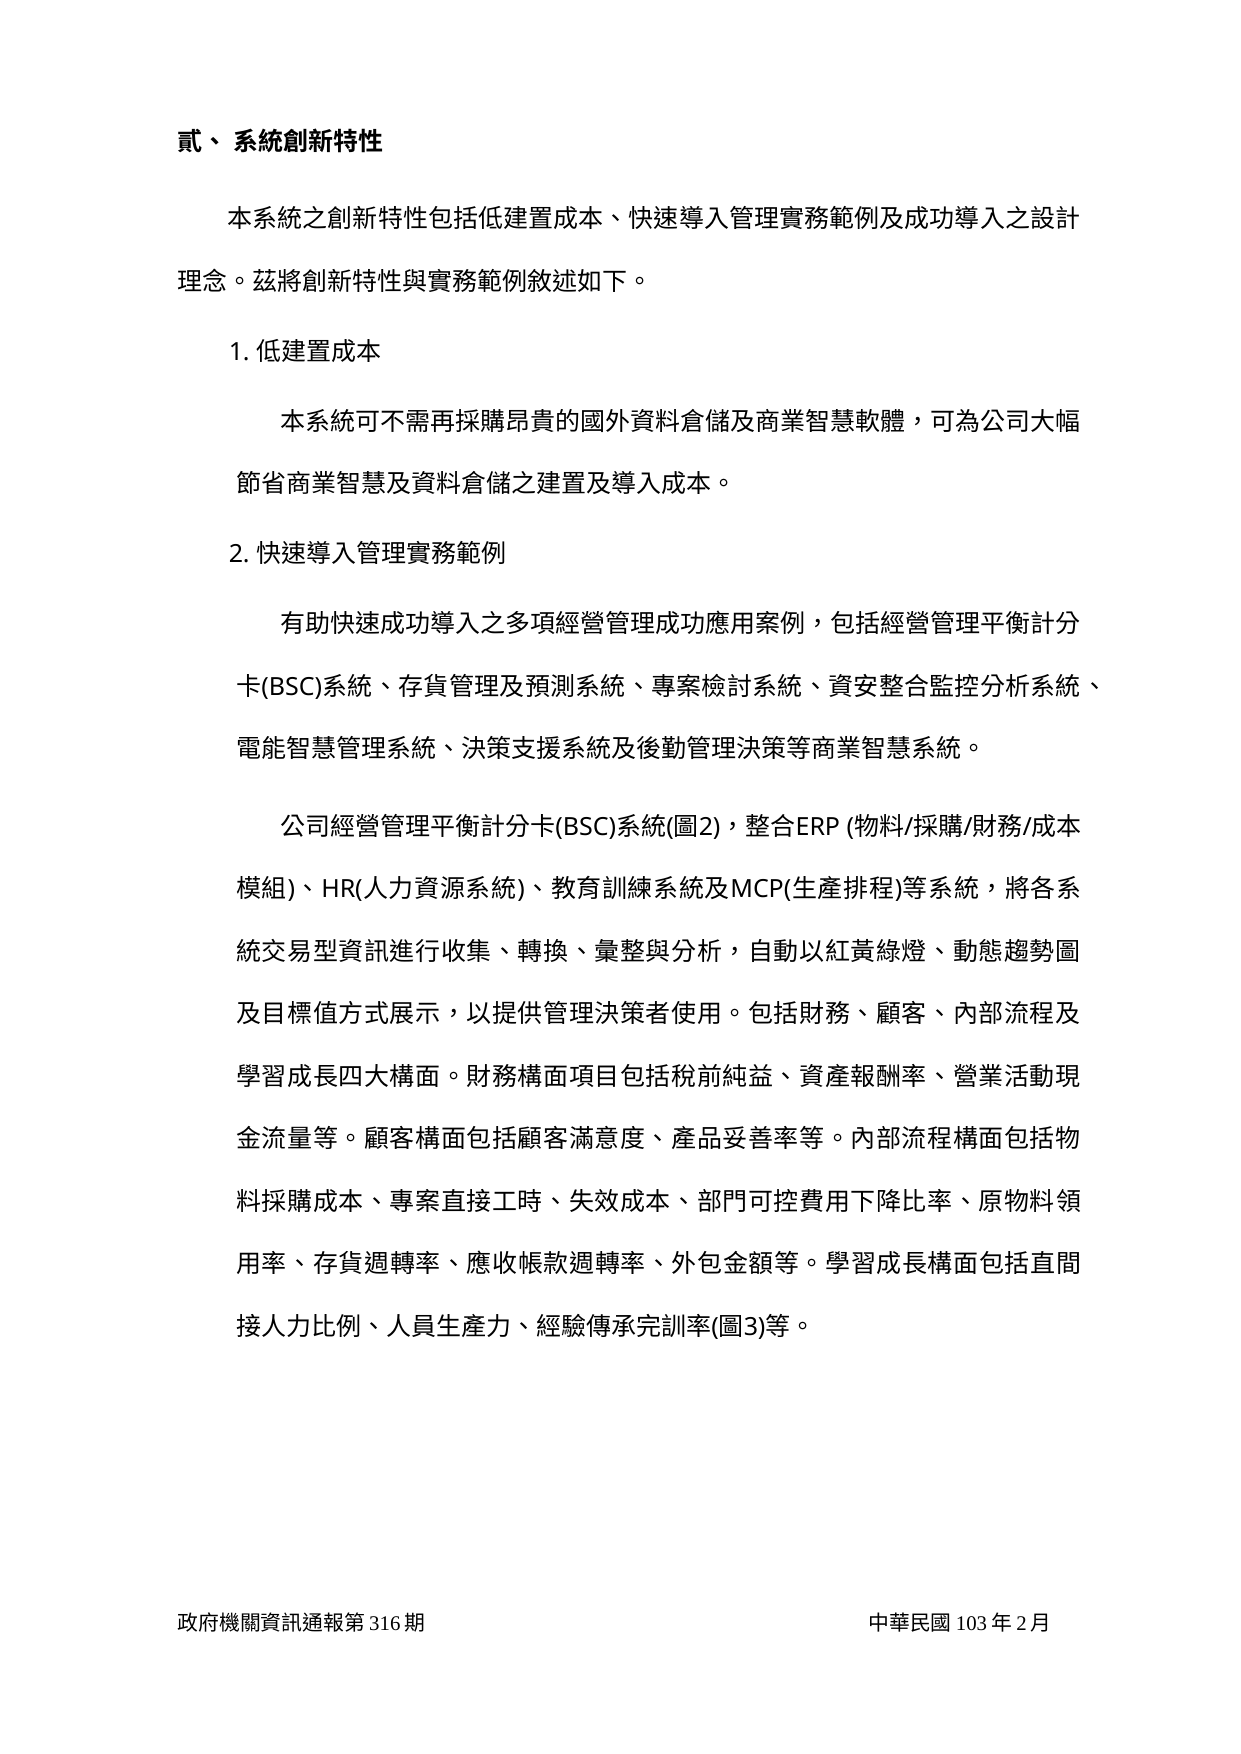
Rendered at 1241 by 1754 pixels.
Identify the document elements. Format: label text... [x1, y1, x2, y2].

text 本系統之創新特性包括低建置成本、快速導入管理實務範例及成功導入之設計理念。茲將創新特性與實務範例敘述如下。 [177, 175, 1082, 300]
list 系統創新特性 [177, 97, 1082, 160]
text 公司經營管理平衡計分卡(BSC)系統(圖2)，整合ERP (物料/採購/財務/成本模組)、HR(人力資源系統)、教育訓練系統及MCP(生產排程)等系統，將各系統交易型資訊進行收集、轉換、彙整與分析，自動以紅黃綠燈、動態趨勢圖及目標值方式展示，以提供管理決策者使用。包括財務、顧客、內部流程及學習成長四大構面。財務構面項目包括稅前純益、資產報酬率、營業活動現金流量等。顧客構面包括顧客滿意度、產品妥善率等。內部流程構面包括物料採購成本、專案直接工時、失效成本、部門可控費用下降比率、原物料領用率、存貨週轉率、應收帳款週轉率、外包金額等。學習成長構面包括直間接人力比例、人員生產力、經驗傳承完訓率(圖3)等。 [236, 782, 1082, 1345]
list 快速導入管理實務範例 [227, 510, 1063, 572]
text 本系統可不需再採購昂貴的國外資料倉儲及商業智慧軟體，可為公司大幅節省商業智慧及資料倉儲之建置及導入成本。 [236, 377, 1082, 502]
text 有助快速成功導入之多項經營管理成功應用案例，包括經營管理平衡計分卡(BSC)系統、存貨管理及預測系統、專案檢討系統、資安整合監控分析系統、電能智慧管理系統、決策支援系統及後勤管理決策等商業智慧系統。 [236, 580, 1082, 767]
list 低建置成本 [227, 307, 1063, 370]
